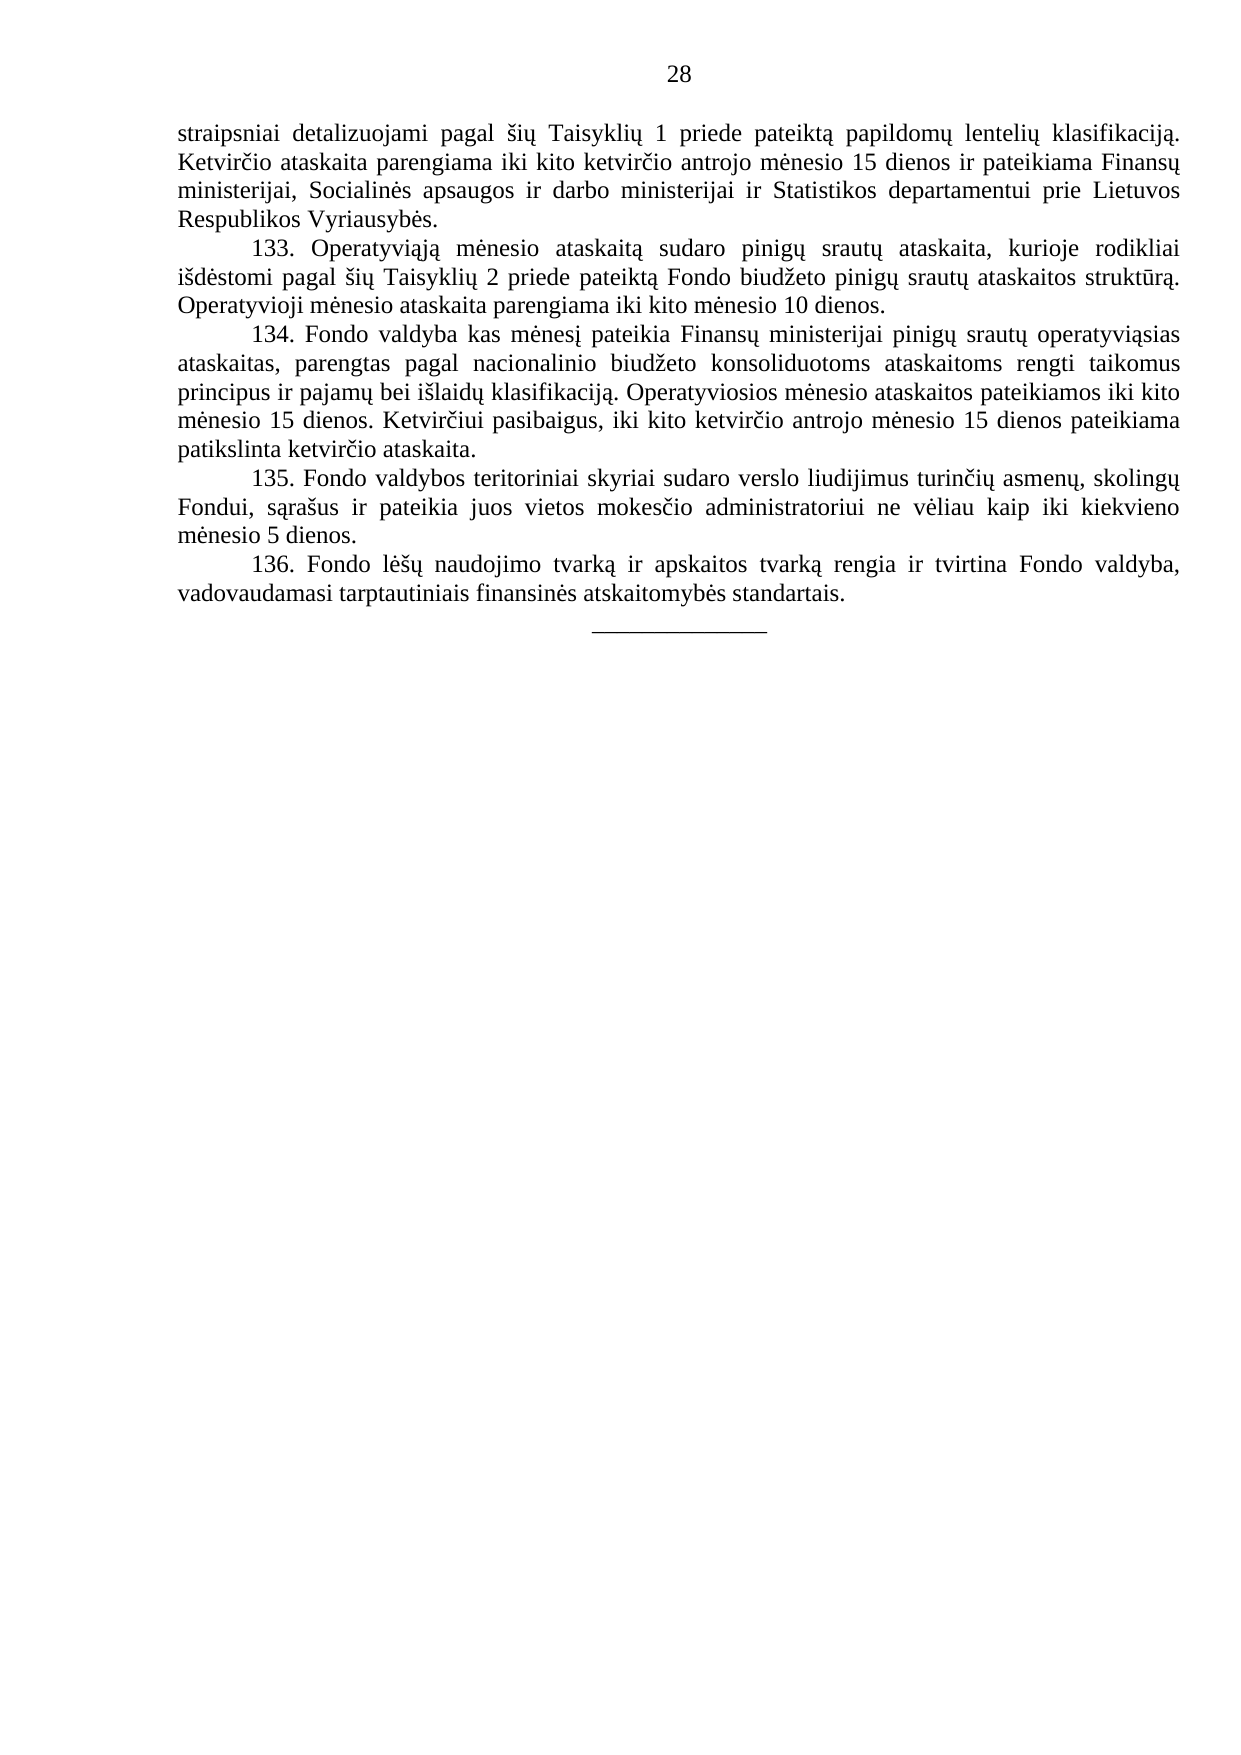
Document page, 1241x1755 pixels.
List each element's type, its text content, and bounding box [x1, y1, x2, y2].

text 135. Fondo valdybos teritoriniai skyriai sudaro verslo liudijimus turinčių asmenų, skolingų Fondui, sąrašus ir pateikia juos vietos mokesčio administratoriui ne vėliau kaip iki kiekvieno mėnesio 5 dienos. [177, 463, 1181, 549]
text 133. Operatyviąją mėnesio ataskaitą sudaro pinigų srautų ataskaita, kurioje rodikliai išdėstomi pagal šių Taisyklių 2 priede pateiktą Fondo biudžeto pinigų srautų ataskaitos struktūrą. Operatyvioji mėnesio ataskaita parengiama iki kito mėnesio 10 dienos. [177, 233, 1181, 319]
text straipsniai detalizuojami pagal šių Taisyklių 1 priede pateiktą papildomų lentelių klasifikaciją. Ketvirčio ataskaita parengiama iki kito ketvirčio antrojo mėnesio 15 dienos ir pateikiama Finansų ministerijai, Socialinės apsaugos ir darbo ministerijai ir Statistikos departamentui prie Lietuvos Respublikos Vyriausybės. [177, 118, 1181, 233]
text ______________ [177, 607, 1181, 636]
text 134. Fondo valdyba kas mėnesį pateikia Finansų ministerijai pinigų srautų operatyviąsias ataskaitas, parengtas pagal nacionalinio biudžeto konsoliduotoms ataskaitoms rengti taikomus principus ir pajamų bei išlaidų klasifikaciją. Operatyviosios mėnesio ataskaitos pateikiamos iki kito mėnesio 15 dienos. Ketvirčiui pasibaigus, iki kito ketvirčio antrojo mėnesio 15 dienos pateikiama patikslinta ketvirčio ataskaita. [177, 319, 1181, 463]
text 136. Fondo lėšų naudojimo tvarką ir apskaitos tvarką rengia ir tvirtina Fondo valdyba, vadovaudamasi tarptautiniais finansinės atskaitomybės standartais. [177, 549, 1181, 607]
